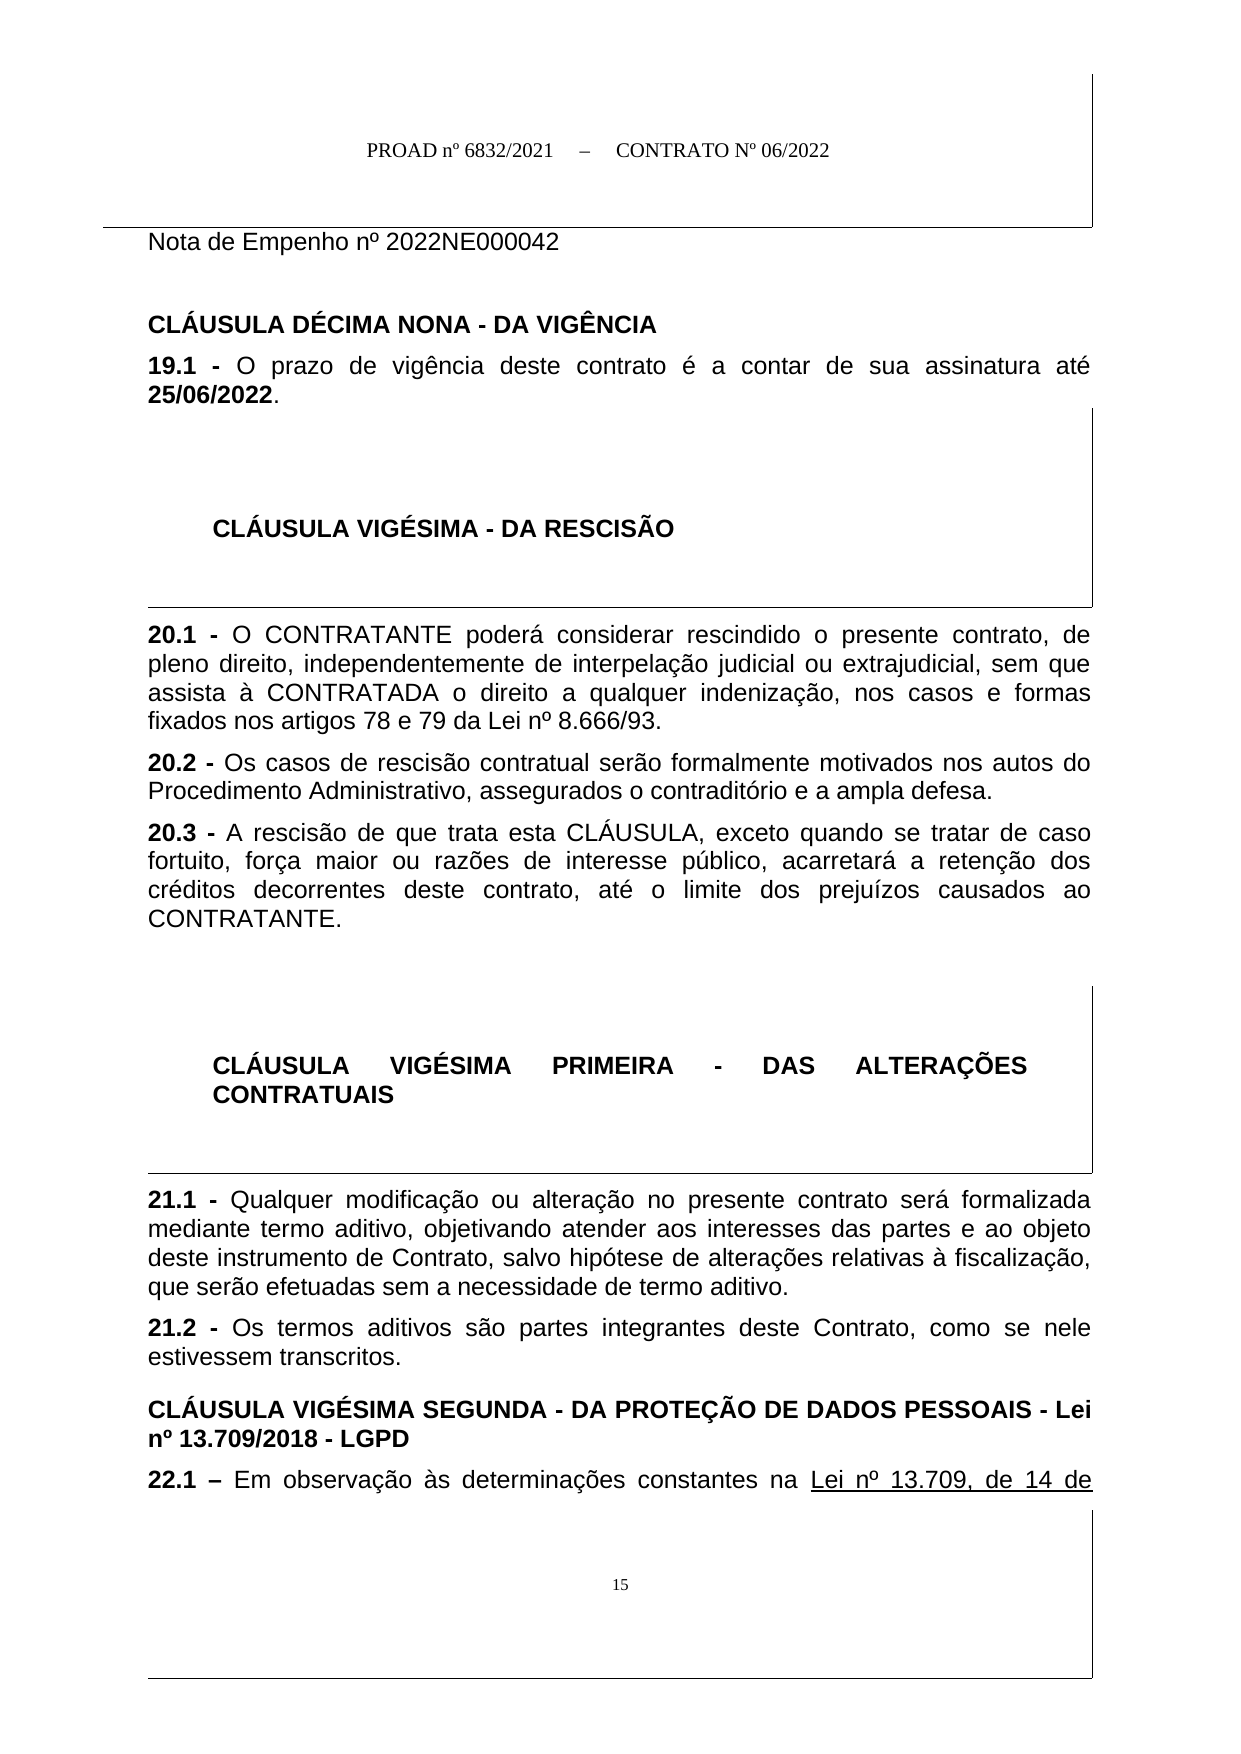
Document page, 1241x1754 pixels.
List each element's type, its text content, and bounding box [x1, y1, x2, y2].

text 21.2 - Os termos aditivos são partes integrantes deste Contrato, como se nele estivessem transcritos. [148, 1313, 1092, 1370]
text Nota de Empenho nº 2022NE000042 [148, 227, 1092, 256]
text 19.1 - O prazo de vigência deste contrato é a contar de sua assinatura até 25/06/2022. [148, 351, 1092, 408]
text CLÁUSULA VIGÉSIMA SEGUNDA - DA PROTEÇÃO DE DADOS PESSOAIS - Lei nº 13.709/2018 - LGPD [148, 1395, 1092, 1453]
text CLÁUSULA VIGÉSIMA - DA RESCISÃO [148, 449, 1092, 607]
text 22.1 – Em observação às determinações constantes na Lei nº 13.709, de 14 de [148, 1465, 1092, 1494]
text 20.3 - A rescisão de que trata esta CLÁUSULA, exceto quando se tratar de caso fortuito, força maior ou razões de interesse público, acarretará a retenção dos créditos decorrentes deste contrato, até o limite dos prejuízos causados ao CONTRATANTE. [148, 817, 1092, 932]
text CLÁUSULA DÉCIMA NONA - DA VIGÊNCIA [148, 309, 1092, 338]
text 20.2 - Os casos de rescisão contratual serão formalmente motivados nos autos do Procedimento Administrativo, assegurados o contraditório e a ampla defesa. [148, 747, 1092, 805]
text 21.1 - Qualquer modificação ou alteração no presente contrato será formalizada mediante termo aditivo, objetivando atender aos interesses das partes e ao objeto deste instrumento de Contrato, salvo hipótese de alterações relativas à fiscalização, que serão efetuadas sem a necessidade de termo aditivo. [148, 1185, 1092, 1300]
text CLÁUSULA VIGÉSIMA PRIMEIRA - DAS ALTERAÇÕES CONTRATUAIS [148, 986, 1092, 1173]
text 20.1 - O CONTRATANTE poderá considerar rescindido o presente contrato, de pleno direito, independentemente de interpelação judicial ou extrajudicial, sem que assista à CONTRATADA o direito a qualquer indenização, nos casos e formas fixados nos artigos 78 e 79 da Lei nº 8.666/93. [148, 620, 1092, 735]
